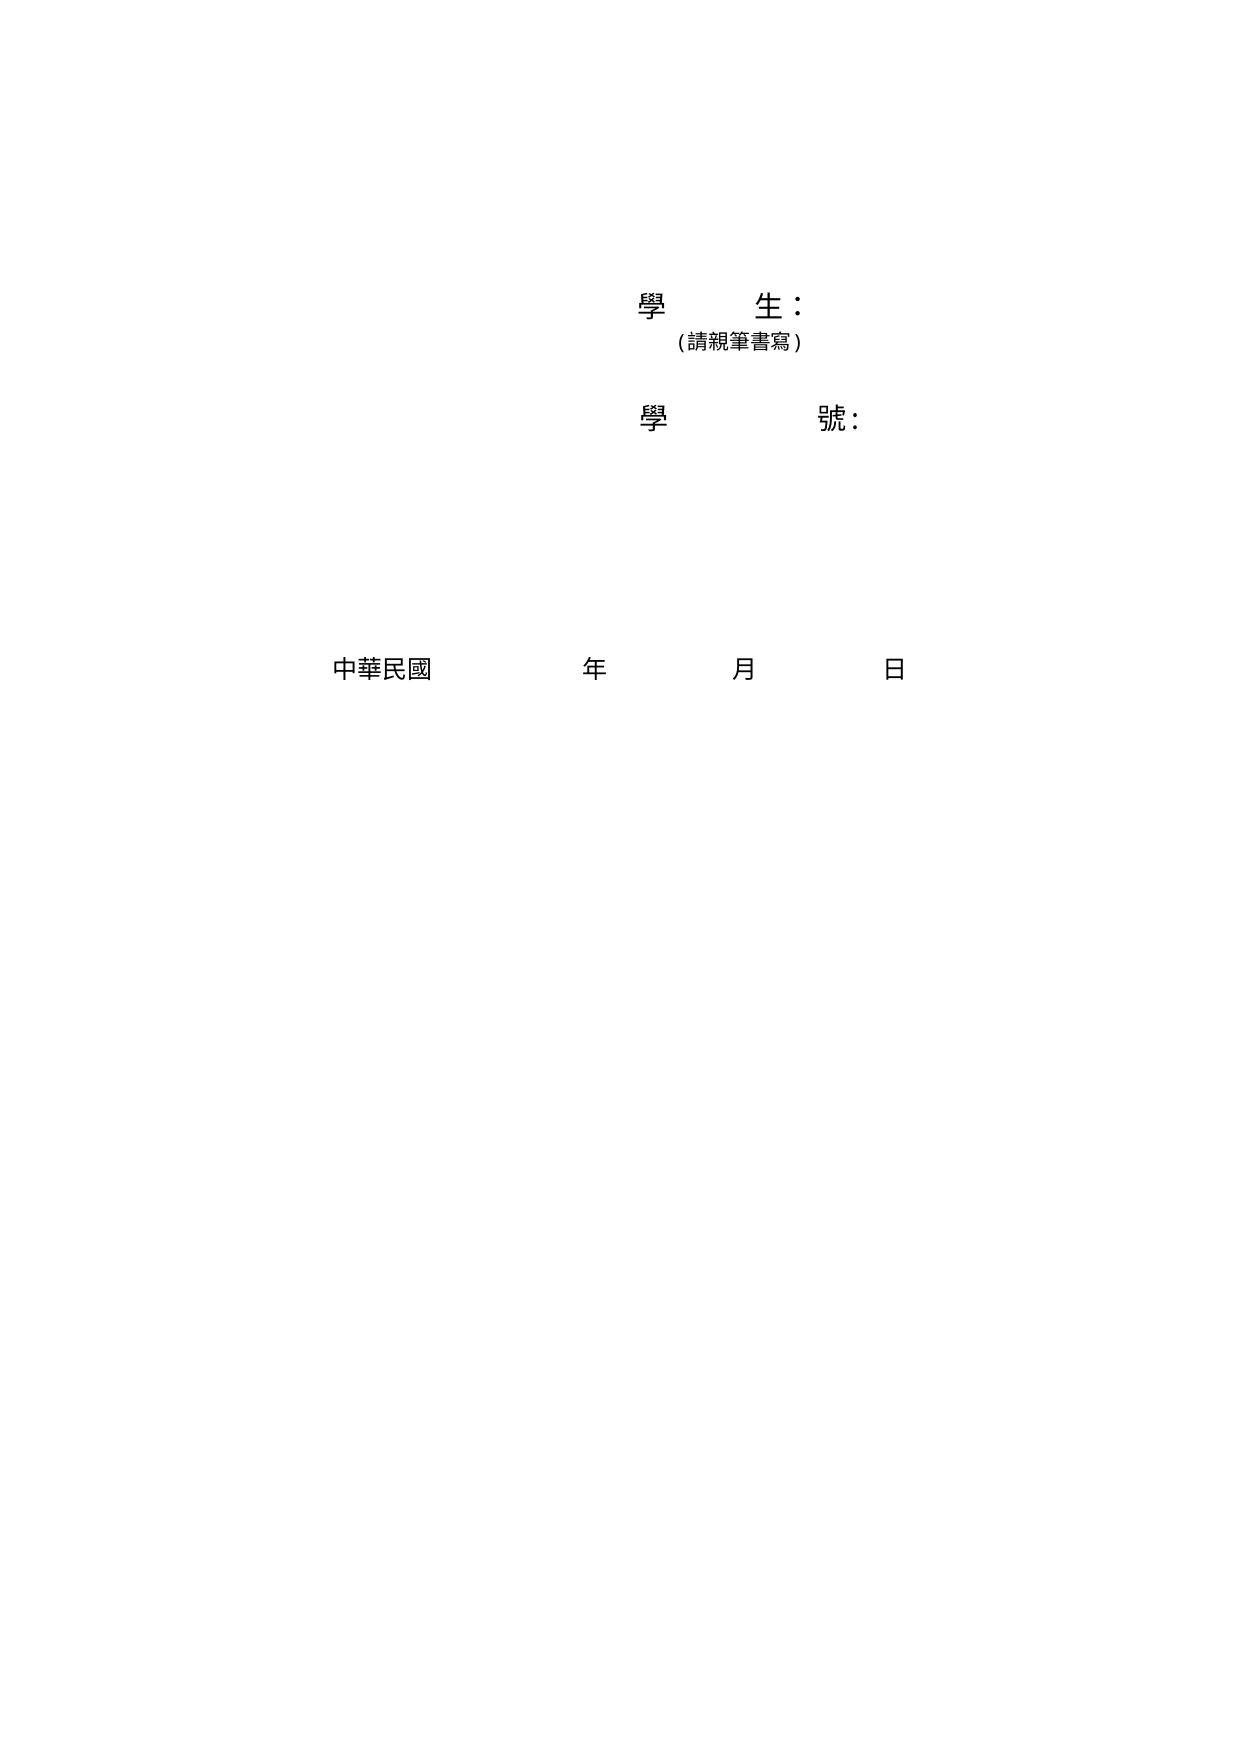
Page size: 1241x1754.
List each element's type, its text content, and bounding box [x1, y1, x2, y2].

text 中華民國 年 月 日 [187, 626, 1053, 688]
text 學 生： (請親筆書寫) [625, 283, 1053, 356]
text 學 號: [612, 396, 1053, 438]
